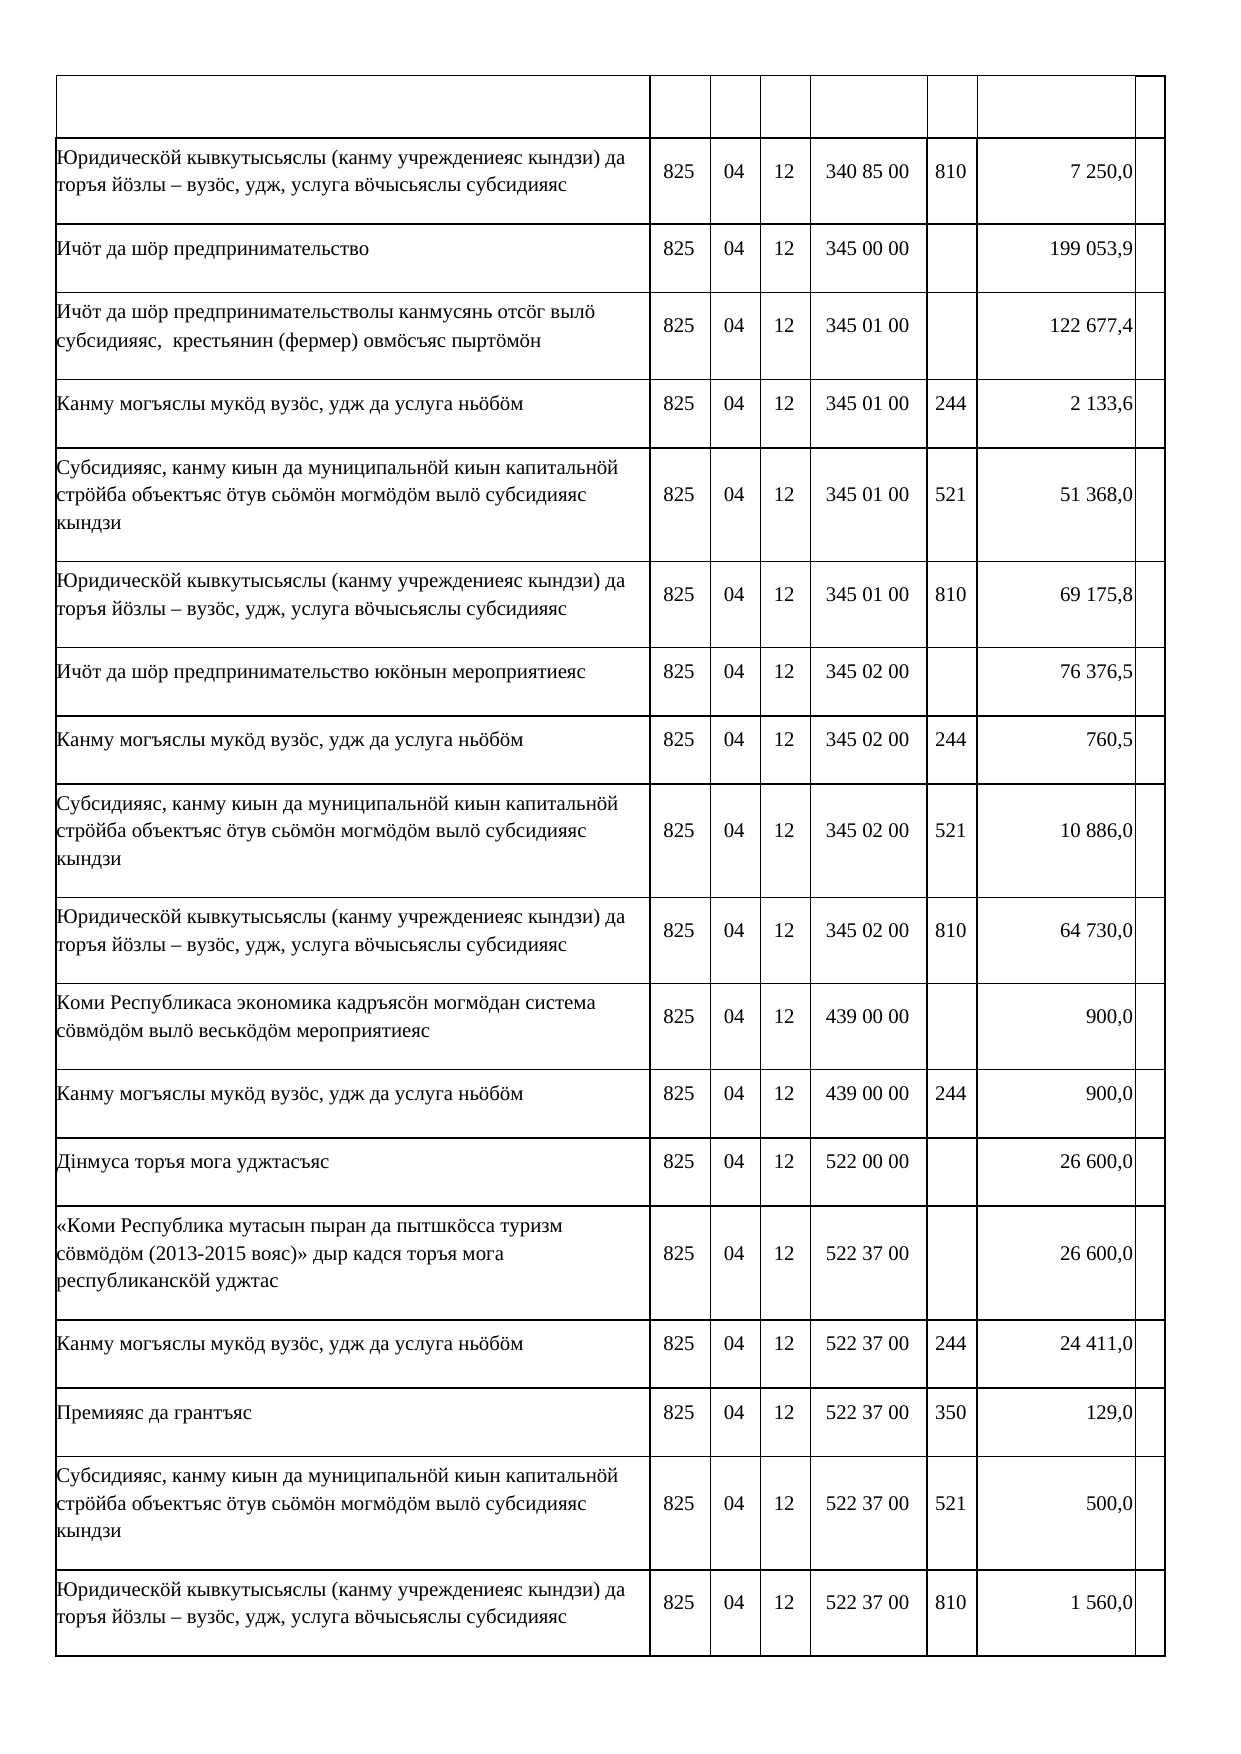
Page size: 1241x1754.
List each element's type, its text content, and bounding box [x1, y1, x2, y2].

table_header [711, 76, 760, 137]
table_cell 522 37 00 [811, 1457, 926, 1569]
table_cell 12 [761, 1321, 810, 1387]
table_cell 760,5 [978, 717, 1135, 783]
table_cell 345 01 00 [811, 380, 926, 447]
table_cell 1 560,0 [978, 1571, 1135, 1655]
table_cell 12 [761, 225, 810, 292]
table_cell 345 01 00 [811, 562, 926, 647]
table_cell [1136, 562, 1164, 647]
table_cell 129,0 [978, 1389, 1135, 1456]
table_cell 04 [711, 1457, 760, 1569]
table_cell Юридическӧй кывкутысьяслы (канму учреждениеяс кындзи) да торъя йӧзлы – вузӧс, удж, услуга вӧчысьяслы субсидияяс [57, 139, 649, 223]
table_cell 825 [651, 1457, 710, 1569]
table_cell Дінмуса торъя мога уджтасъяс [57, 1139, 649, 1205]
table_cell 04 [711, 984, 760, 1069]
table_cell 12 [761, 1139, 810, 1205]
table_cell 522 37 00 [811, 1389, 926, 1456]
table_cell 345 02 00 [811, 648, 926, 715]
table_cell 12 [761, 380, 810, 447]
table_cell [1136, 1139, 1164, 1205]
table_header [57, 76, 649, 137]
table_cell 04 [711, 293, 760, 379]
table_cell 522 00 00 [811, 1139, 926, 1205]
table_cell Субсидияяс, канму киын да муниципальнӧй киын капитальнӧй стрӧйба объектъяс ӧтув сьӧмӧн могмӧдӧм вылӧ субсидияяс кындзи [57, 785, 649, 897]
table_cell 810 [928, 898, 976, 983]
table_cell 810 [928, 139, 976, 223]
table_cell [928, 648, 976, 715]
table_cell [1136, 785, 1164, 897]
table_cell 825 [651, 1389, 710, 1456]
table_cell [1136, 648, 1164, 715]
table_cell 69 175,8 [978, 562, 1135, 647]
table_cell 04 [711, 1571, 760, 1655]
table_cell Субсидияяс, канму киын да муниципальнӧй киын капитальнӧй стрӧйба объектъяс ӧтув сьӧмӧн могмӧдӧм вылӧ субсидияяс кындзи [57, 1457, 649, 1569]
table_cell 04 [711, 1389, 760, 1456]
table_cell 04 [711, 380, 760, 447]
table_cell 244 [928, 380, 976, 447]
table_cell [928, 984, 976, 1069]
table_cell 12 [761, 1207, 810, 1319]
table_cell 340 85 00 [811, 139, 926, 223]
table_cell 825 [651, 293, 710, 379]
table_cell 345 02 00 [811, 717, 926, 783]
table_cell 825 [651, 785, 710, 897]
table_cell Юридическӧй кывкутысьяслы (канму учреждениеяс кындзи) да торъя йӧзлы – вузӧс, удж, услуга вӧчысьяслы субсидияяс [57, 1571, 649, 1655]
table_cell [1136, 1571, 1164, 1655]
table_cell 825 [651, 984, 710, 1069]
table_cell 810 [928, 1571, 976, 1655]
table_cell 04 [711, 139, 760, 223]
table_cell Ичӧт да шӧр предпринимательстволы канмусянь отсӧг вылӧ субсидияяс, крестьянин (фермер) овмӧсъяс пыртӧмӧн [57, 293, 649, 379]
table_cell 04 [711, 562, 760, 647]
table_cell [1136, 380, 1164, 447]
table_cell 04 [711, 1207, 760, 1319]
table_cell 04 [711, 1139, 760, 1205]
table_cell 12 [761, 898, 810, 983]
table_cell 24 411,0 [978, 1321, 1135, 1387]
table_cell 199 053,9 [978, 225, 1135, 292]
table_cell 345 00 00 [811, 225, 926, 292]
table_cell 825 [651, 1571, 710, 1655]
table_cell 12 [761, 785, 810, 897]
table_cell 12 [761, 1457, 810, 1569]
table_cell 825 [651, 380, 710, 447]
table_cell 244 [928, 717, 976, 783]
table_cell 825 [651, 1321, 710, 1387]
table_cell 345 01 00 [811, 449, 926, 561]
table_cell [1136, 1207, 1164, 1319]
table_cell [1136, 1389, 1164, 1456]
table_cell 439 00 00 [811, 984, 926, 1069]
table_cell 244 [928, 1321, 976, 1387]
table_cell 12 [761, 984, 810, 1069]
table_cell 12 [761, 1070, 810, 1137]
table_cell 2 133,6 [978, 380, 1135, 447]
table_cell 12 [761, 449, 810, 561]
table_cell Канму могъяслы мукӧд вузӧс, удж да услуга ньӧбӧм [57, 380, 649, 447]
table_cell Канму могъяслы мукӧд вузӧс, удж да услуга ньӧбӧм [57, 1070, 649, 1137]
table_cell 350 [928, 1389, 976, 1456]
table_cell Ичӧт да шӧр предпринимательство [57, 225, 649, 292]
table_cell [1136, 898, 1164, 983]
table_cell 12 [761, 648, 810, 715]
table_cell [1136, 1070, 1164, 1137]
table_header [761, 76, 810, 137]
table_cell 825 [651, 1070, 710, 1137]
table_cell 12 [761, 1389, 810, 1456]
table_cell Канму могъяслы мукӧд вузӧс, удж да услуга ньӧбӧм [57, 717, 649, 783]
table_cell 26 600,0 [978, 1207, 1135, 1319]
table_cell [1136, 717, 1164, 783]
table_header [651, 76, 710, 137]
table_cell 76 376,5 [978, 648, 1135, 715]
table_cell [928, 225, 976, 292]
table_cell 04 [711, 717, 760, 783]
table_cell 825 [651, 225, 710, 292]
table_cell [928, 293, 976, 379]
table_cell 26 600,0 [978, 1139, 1135, 1205]
table_cell 122 677,4 [978, 293, 1135, 379]
table_cell 825 [651, 717, 710, 783]
table_cell 522 37 00 [811, 1571, 926, 1655]
table_cell 12 [761, 1571, 810, 1655]
table_cell 04 [711, 785, 760, 897]
table_cell 12 [761, 717, 810, 783]
table_cell Канму могъяслы мукӧд вузӧс, удж да услуга ньӧбӧм [57, 1321, 649, 1387]
table_cell 04 [711, 1070, 760, 1137]
table_cell 825 [651, 1139, 710, 1205]
table_cell 345 02 00 [811, 785, 926, 897]
table_cell 825 [651, 898, 710, 983]
table_cell 51 368,0 [978, 449, 1135, 561]
table_cell Юридическӧй кывкутысьяслы (канму учреждениеяс кындзи) да торъя йӧзлы – вузӧс, удж, услуга вӧчысьяслы субсидияяс [57, 562, 649, 647]
table_cell 521 [928, 785, 976, 897]
table_cell 810 [928, 562, 976, 647]
table_cell 825 [651, 139, 710, 223]
table_cell 64 730,0 [978, 898, 1135, 983]
table_cell 244 [928, 1070, 976, 1137]
table_cell 7 250,0 [978, 139, 1135, 223]
table_cell [1136, 225, 1164, 292]
table_cell 521 [928, 1457, 976, 1569]
table_cell 522 37 00 [811, 1321, 926, 1387]
table_cell 825 [651, 562, 710, 647]
table_cell 825 [651, 1207, 710, 1319]
table_cell 04 [711, 648, 760, 715]
table_cell Ичӧт да шӧр предпринимательство юкӧнын мероприятиеяс [57, 648, 649, 715]
table_cell 04 [711, 449, 760, 561]
table_cell 04 [711, 225, 760, 292]
table_cell Коми Республикаса экономика кадръясӧн могмӧдан система сӧвмӧдӧм вылӧ веськӧдӧм мероприятиеяс [57, 984, 649, 1069]
table_cell 345 02 00 [811, 898, 926, 983]
table_cell 825 [651, 648, 710, 715]
table_cell [1136, 1457, 1164, 1569]
table_cell [928, 1207, 976, 1319]
table_header [978, 76, 1135, 137]
table_cell [928, 1139, 976, 1205]
table_cell 500,0 [978, 1457, 1135, 1569]
table_cell [1136, 139, 1164, 223]
table_cell 12 [761, 562, 810, 647]
table_cell 900,0 [978, 1070, 1135, 1137]
table_cell Юридическӧй кывкутысьяслы (канму учреждениеяс кындзи) да торъя йӧзлы – вузӧс, удж, услуга вӧчысьяслы субсидияяс [57, 898, 649, 983]
table_cell [1136, 293, 1164, 379]
table_cell 825 [651, 449, 710, 561]
table_cell Премияяс да грантъяс [57, 1389, 649, 1456]
table_cell [1136, 1321, 1164, 1387]
table_cell 439 00 00 [811, 1070, 926, 1137]
table_header [928, 76, 977, 137]
table_cell 04 [711, 1321, 760, 1387]
table_cell Субсидияяс, канму киын да муниципальнӧй киын капитальнӧй стрӧйба объектъяс ӧтув сьӧмӧн могмӧдӧм вылӧ субсидияяс кындзи [57, 449, 649, 561]
table_cell [1136, 449, 1164, 561]
table_cell «Коми Республика мутасын пыран да пытшкӧсса туризм сӧвмӧдӧм (2013-2015 вояс)» дыр кадся торъя мога республиканскӧй уджтас [57, 1207, 649, 1319]
table_cell 345 01 00 [811, 293, 926, 379]
table_cell 900,0 [978, 984, 1135, 1069]
table_cell 522 37 00 [811, 1207, 926, 1319]
table_cell 12 [761, 139, 810, 223]
table_cell 10 886,0 [978, 785, 1135, 897]
table_header [1136, 77, 1164, 137]
table_cell 04 [711, 898, 760, 983]
table_cell [1136, 984, 1164, 1069]
table_header [811, 76, 927, 137]
table_cell 12 [761, 293, 810, 379]
table_cell 521 [928, 449, 976, 561]
